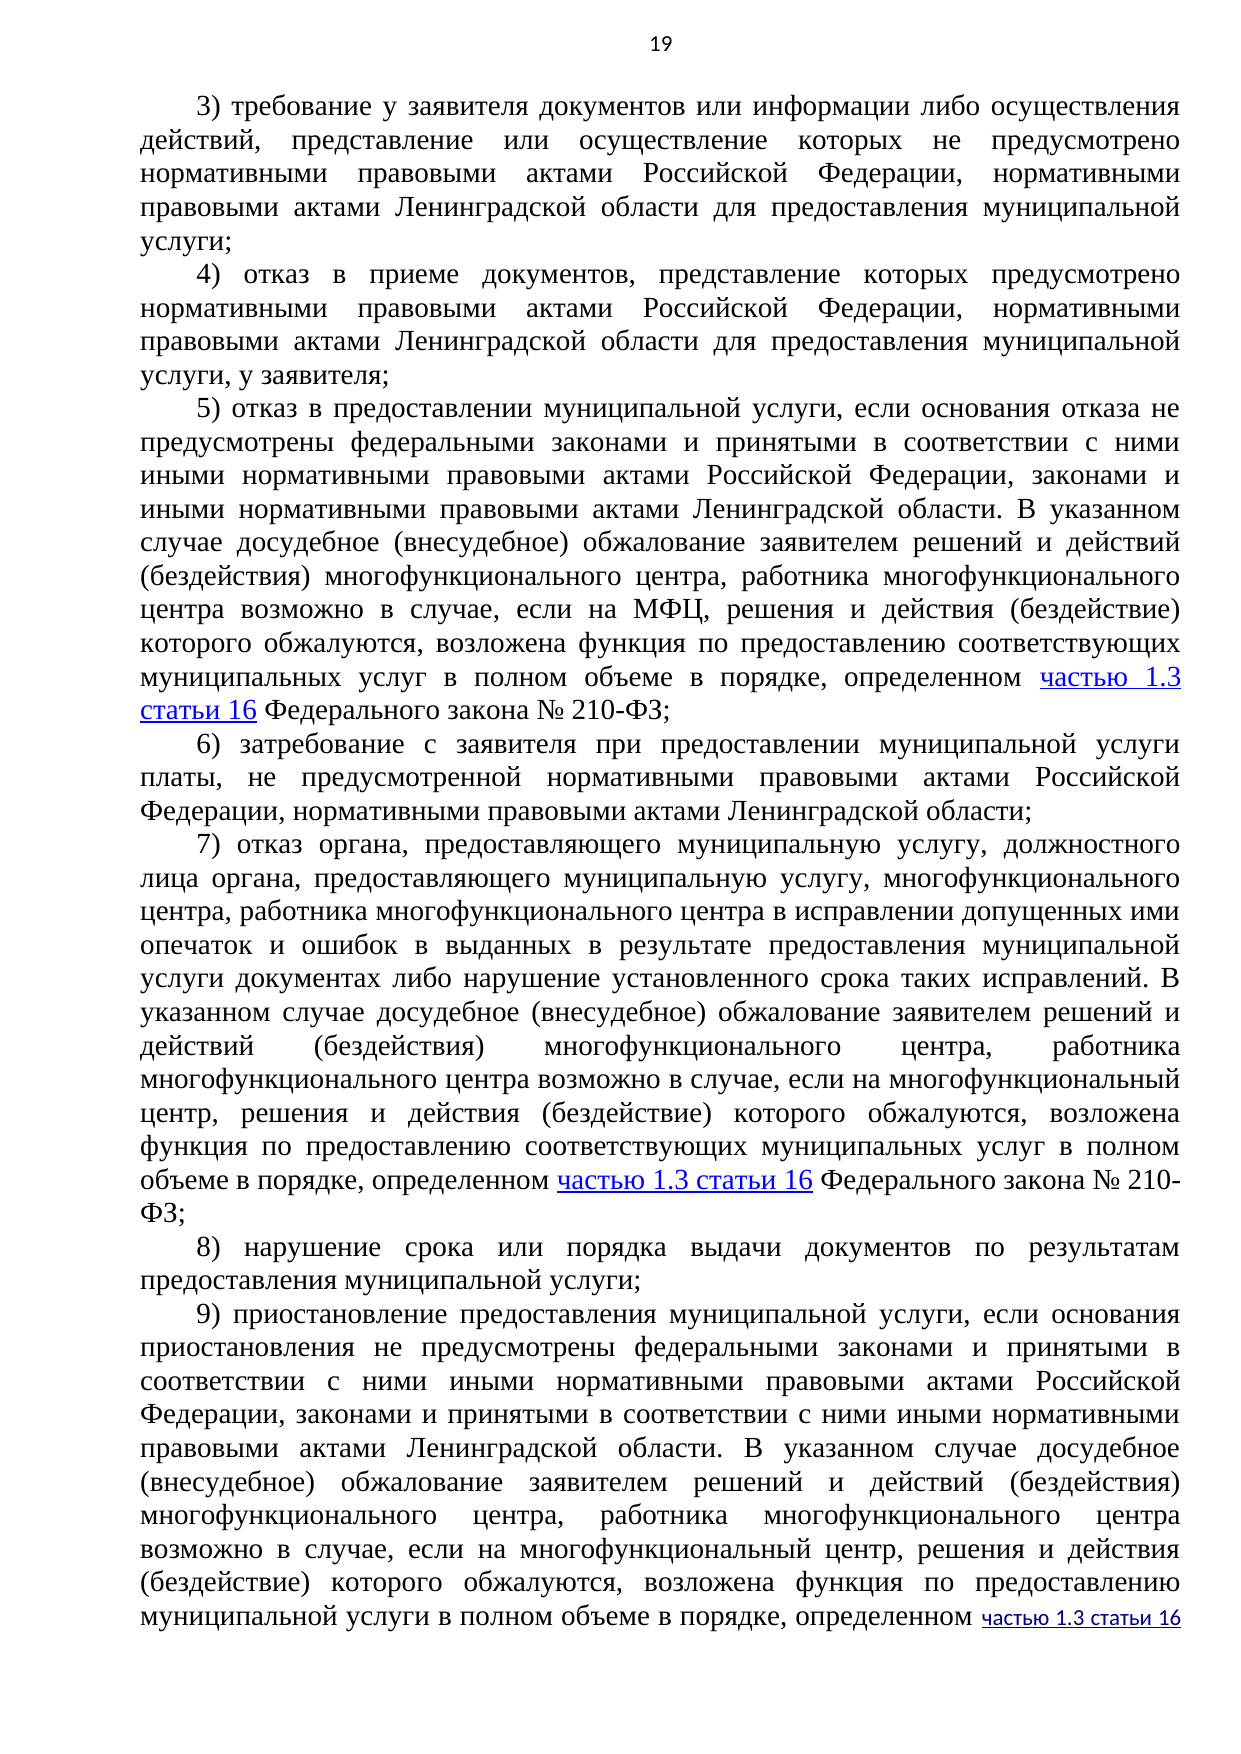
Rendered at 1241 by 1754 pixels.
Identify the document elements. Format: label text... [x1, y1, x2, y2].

text 9) приостановление предоставления муниципальной услуги, если основания приостановления не предусмотрены федеральными законами и принятыми в соответствии с ними иными нормативными правовыми актами Российской Федерации, законами и принятыми в соответствии с ними иными нормативными правовыми актами Ленинградской области. В указанном случае досудебное (внесудебное) обжалование заявителем решений и действий (бездействия) многофункционального центра, работника многофункционального центра возможно в случае, если на многофункциональный центр, решения и действия (бездействие) которого обжалуются, возложена функция по предоставлению муниципальной услуги в полном объеме в порядке, определенном частью 1.3 статьи 16 [140, 1296, 1181, 1631]
text 3) требование у заявителя документов или информации либо осуществления действий, представление или осуществление которых не предусмотрено нормативными правовыми актами Российской Федерации, нормативными правовыми актами Ленинградской области для предоставления муниципальной услуги; [140, 88, 1181, 256]
text 4) отказ в приеме документов, представление которых предусмотрено нормативными правовыми актами Российской Федерации, нормативными правовыми актами Ленинградской области для предоставления муниципальной услуги, у заявителя; [140, 256, 1181, 390]
text 8) нарушение срока или порядка выдачи документов по результатам предоставления муниципальной услуги; [140, 1229, 1181, 1296]
text 7) отказ органа, предоставляющего муниципальную услугу, должностного лица органа, предоставляющего муниципальную услугу, многофункционального центра, работника многофункционального центра в исправлении допущенных ими опечаток и ошибок в выданных в результате предоставления муниципальной услуги документах либо нарушение установленного срока таких исправлений. В указанном случае досудебное (внесудебное) обжалование заявителем решений и действий (бездействия) многофункционального центра, работника многофункционального центра возможно в случае, если на многофункциональный центр, решения и действия (бездействие) которого обжалуются, возложена функция по предоставлению соответствующих муниципальных услуг в полном объеме в порядке, определенном частью 1.3 статьи 16 Федерального закона № 210-ФЗ; [140, 826, 1181, 1229]
text 6) затребование с заявителя при предоставлении муниципальной услуги платы, не предусмотренной нормативными правовыми актами Российской Федерации, нормативными правовыми актами Ленинградской области; [140, 726, 1181, 826]
text 5) отказ в предоставлении муниципальной услуги, если основания отказа не предусмотрены федеральными законами и принятыми в соответствии с ними иными нормативными правовыми актами Российской Федерации, законами и иными нормативными правовыми актами Ленинградской области. В указанном случае досудебное (внесудебное) обжалование заявителем решений и действий (бездействия) многофункционального центра, работника многофункционального центра возможно в случае, если на МФЦ, решения и действия (бездействие) которого обжалуются, возложена функция по предоставлению соответствующих муниципальных услуг в полном объеме в порядке, определенном частью 1.3 статьи 16 Федерального закона № 210-ФЗ; [140, 390, 1181, 726]
